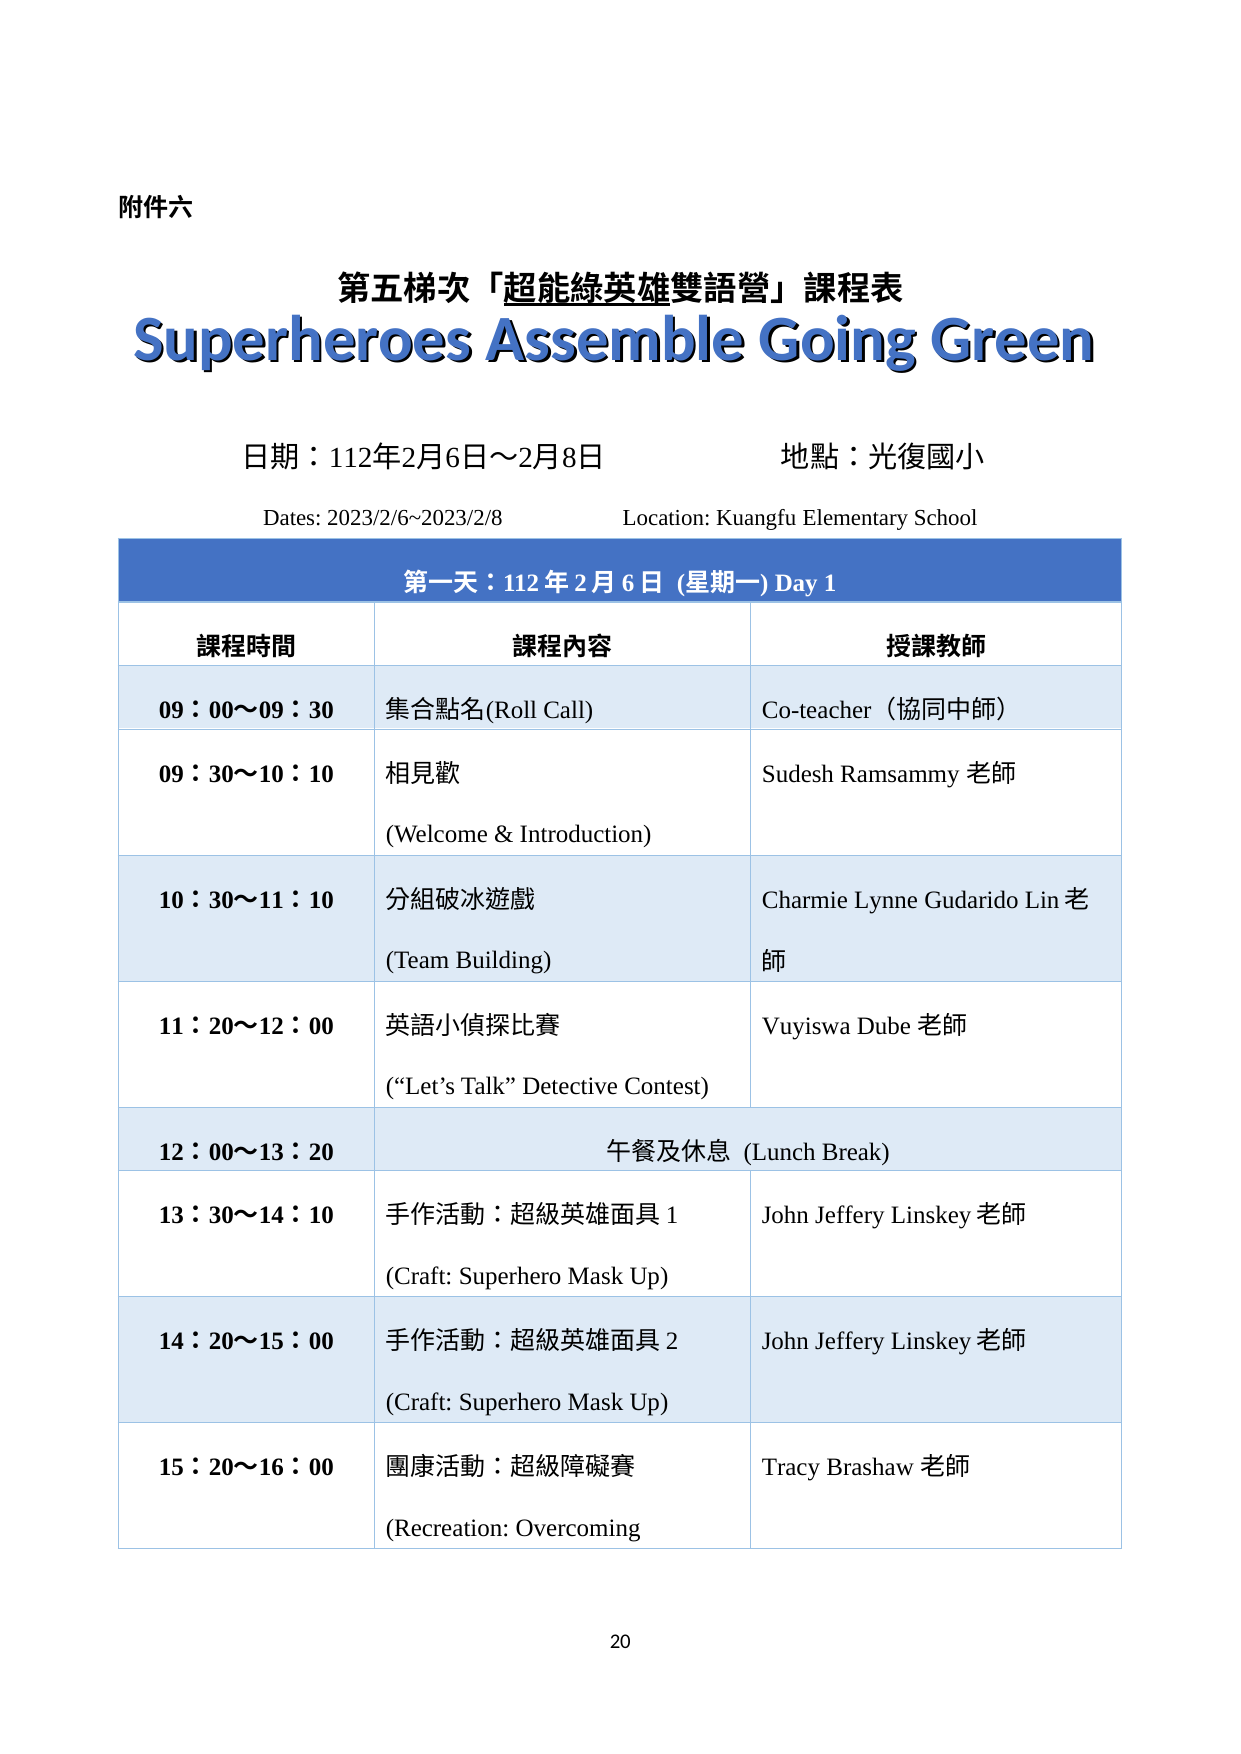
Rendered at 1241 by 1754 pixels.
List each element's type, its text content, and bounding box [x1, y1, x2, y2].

text 第五梯次「超能綠英雄雙語營」課程表 [118, 245, 1122, 307]
table_cell 14：20〜15：00 [119, 1297, 374, 1422]
table_cell 15：20〜16：00 [119, 1423, 374, 1548]
table_cell 授課教師 [751, 603, 1121, 665]
table_cell John Jeffery Linskey老師 [751, 1171, 1121, 1296]
table_cell Co-teacher（協同中師） [751, 666, 1121, 728]
table_cell 09：30〜10：10 [119, 730, 374, 854]
table_cell Vuyiswa Dube 老師 [751, 982, 1121, 1107]
table_cell 10：30〜11：10 [119, 856, 374, 981]
text Dates: 2023/2/6~2023/2/8 Location: Kuangfu Elementary School [118, 475, 1122, 538]
text 附件六 [118, 164, 1122, 227]
table_cell 相見歡 (Welcome & Introduction) [375, 730, 750, 854]
table_cell 11：20〜12：00 [119, 982, 374, 1107]
table_cell 12：00〜13：20 [119, 1108, 374, 1170]
table_cell 手作活動：超級英雄面具2 (Craft: Superhero Mask Up) [375, 1297, 750, 1422]
text 日期：112年2月6日〜2月8日 地點：光復國小 [118, 413, 1122, 475]
table_cell 午餐及休息 (Lunch Break) [375, 1108, 1121, 1170]
table_header 第一天：112年2月6日 (星期一) Day 1 [119, 539, 1121, 601]
table_cell 分組破冰遊戲 (Team Building) [375, 856, 750, 981]
table_cell 09：00〜09：30 [119, 666, 374, 728]
table_cell 課程內容 [375, 603, 750, 665]
table_cell Charmie Lynne Gudarido Lin老師 [751, 856, 1121, 981]
table_cell John Jeffery Linskey老師 [751, 1297, 1121, 1422]
table_cell 課程時間 [119, 603, 374, 665]
table_cell 英語小偵探比賽 (“Let’s Talk” Detective Contest) [375, 982, 750, 1107]
table_cell 13：30〜14：10 [119, 1171, 374, 1296]
table_cell 團康活動：超級障礙賽 (Recreation: Overcoming [375, 1423, 750, 1548]
table_cell Sudesh Ramsammy 老師 [751, 730, 1121, 854]
table_cell 集合點名(Roll Call) [375, 666, 750, 728]
table_cell Tracy Brashaw 老師 [751, 1423, 1121, 1548]
table_cell 手作活動：超級英雄面具1 (Craft: Superhero Mask Up) [375, 1171, 750, 1296]
